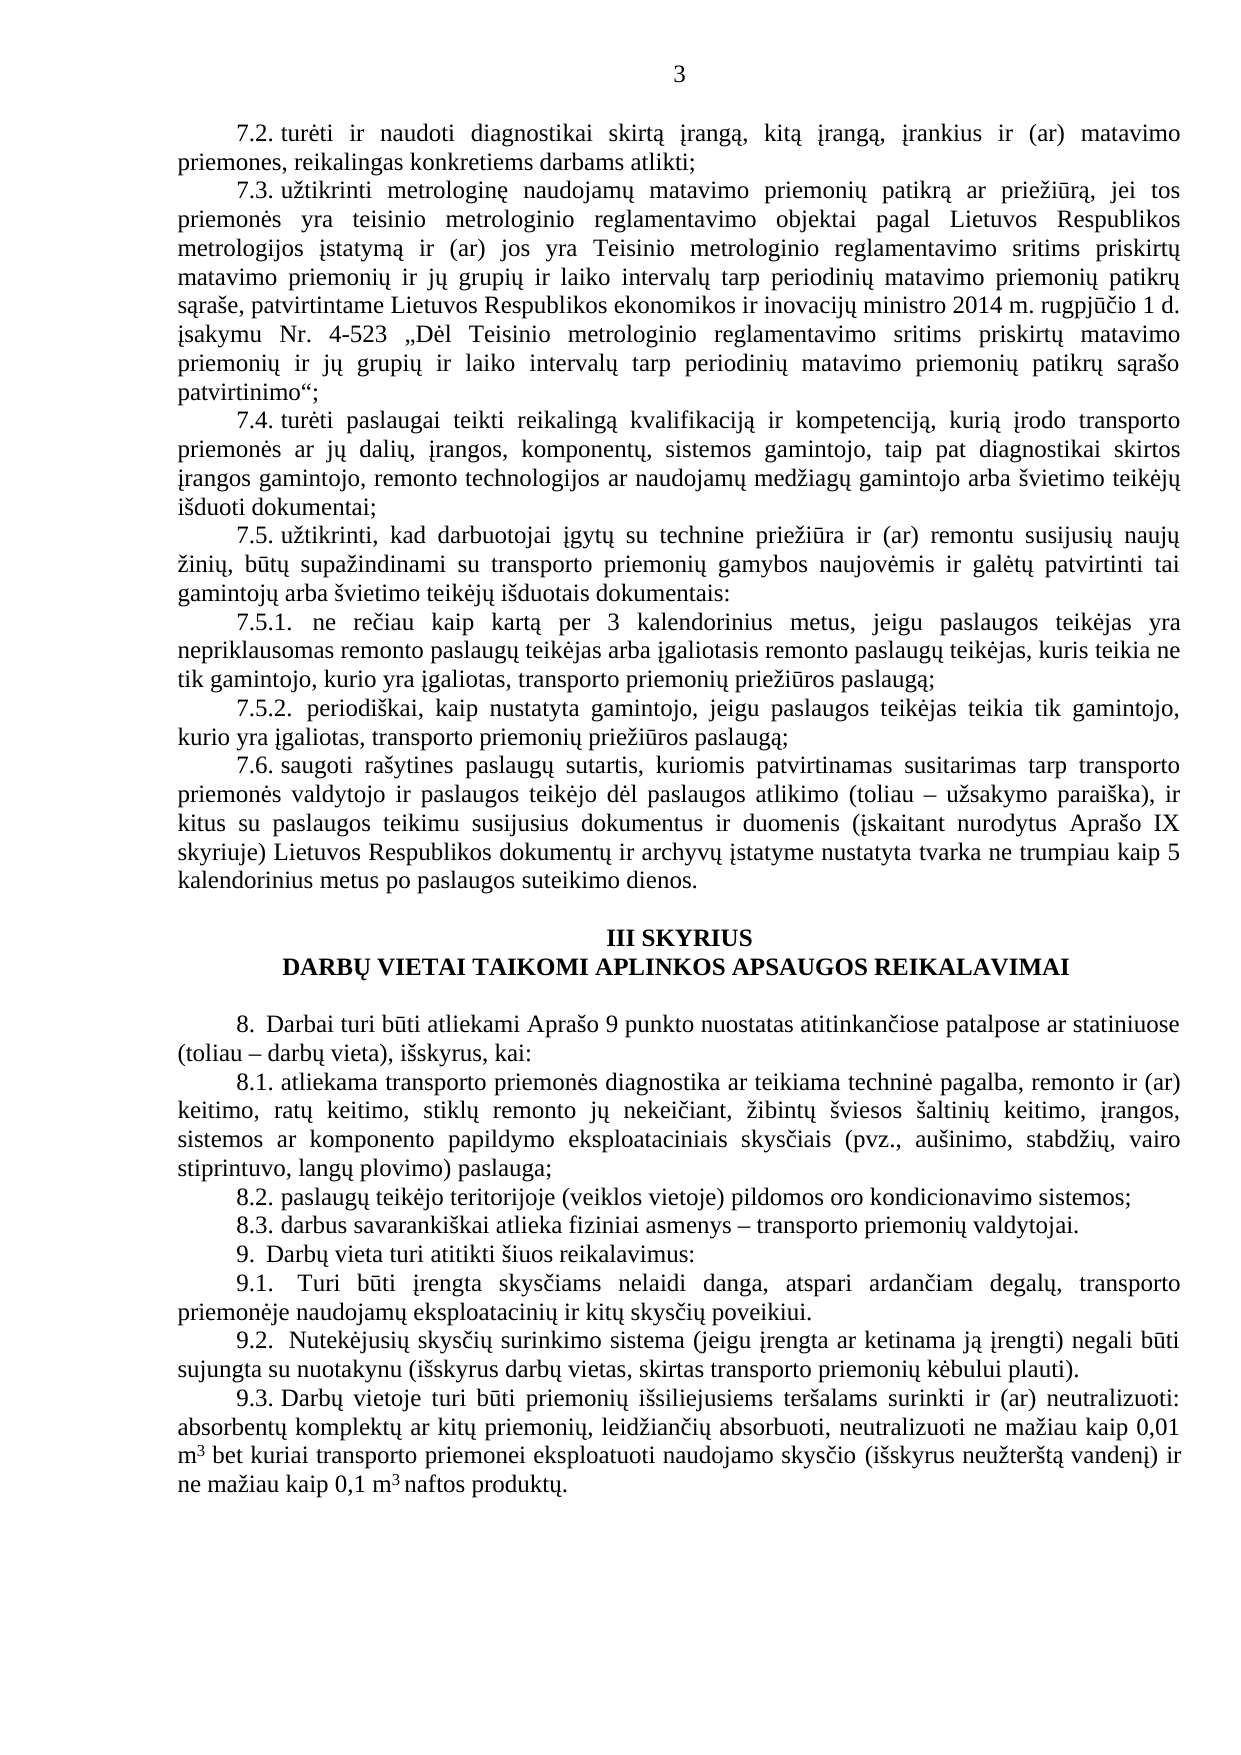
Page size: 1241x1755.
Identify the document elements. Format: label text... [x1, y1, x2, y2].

text 7.2. turėti ir naudoti diagnostikai skirtą įrangą, kitą įrangą, įrankius ir (ar) matavimo priemones, reikalingas konkretiems darbams atlikti; [177, 118, 1181, 176]
text 8.2. paslaugų teikėjo teritorijoje (veiklos vietoje) pildomos oro kondicionavimo sistemos; [158, 1182, 1181, 1211]
text 7.5.1. ne rečiau kaip kartą per 3 kalendorinius metus, jeigu paslaugos teikėjas yra nepriklausomas remonto paslaugų teikėjas arba įgaliotasis remonto paslaugų teikėjas, kuris teikia ne tik gamintojo, kurio yra įgaliotas, transporto priemonių priežiūros paslaugą; [177, 607, 1181, 693]
text DARBŲ VIETAI TAIKOMI APLINKOS APSAUGOS REIKALAVIMAI [177, 952, 1181, 981]
text 7.4. turėti paslaugai teikti reikalingą kvalifikaciją ir kompetenciją, kurią įrodo transporto priemonės ar jų dalių, įrangos, komponentų, sistemos gamintojo, taip pat diagnostikai skirtos įrangos gamintojo, remonto technologijos ar naudojamų medžiagų gamintojo arba švietimo teikėjų išduoti dokumentai; [177, 406, 1181, 521]
text 8.1. atliekama transporto priemonės diagnostika ar teikiama techninė pagalba, remonto ir (ar) keitimo, ratų keitimo, stiklų remonto jų nekeičiant, žibintų šviesos šaltinių keitimo, įrangos, sistemos ar komponento papildymo eksploataciniais skysčiais (pvz., aušinimo, stabdžių, vairo stiprintuvo, langų plovimo) paslauga; [177, 1067, 1181, 1182]
text 7.3. užtikrinti metrologinę naudojamų matavimo priemonių patikrą ar priežiūrą, jei tos priemonės yra teisinio metrologinio reglamentavimo objektai pagal Lietuvos Respublikos metrologijos įstatymą ir (ar) jos yra Teisinio metrologinio reglamentavimo sritims priskirtų matavimo priemonių ir jų grupių ir laiko intervalų tarp periodinių matavimo priemonių patikrų sąraše, patvirtintame Lietuvos Respublikos ekonomikos ir inovacijų ministro 2014 m. rugpjūčio 1 d. įsakymu Nr. 4-523 „Dėl Teisinio metrologinio reglamentavimo sritims priskirtų matavimo priemonių ir jų grupių ir laiko intervalų tarp periodinių matavimo priemonių patikrų sąrašo patvirtinimo“; [177, 176, 1181, 406]
text 7.5. užtikrinti, kad darbuotojai įgytų su technine priežiūra ir (ar) remontu susijusių naujų žinių, būtų supažindinami su transporto priemonių gamybos naujovėmis ir galėtų patvirtinti tai gamintojų arba švietimo teikėjų išduotais dokumentais: [177, 521, 1181, 607]
text 8.3. darbus savarankiškai atlieka fiziniai asmenys – transporto priemonių valdytojai. [158, 1211, 1181, 1239]
text 9.1. Turi būti įrengta skysčiams nelaidi danga, atspari ardančiam degalų, transporto priemonėje naudojamų eksploatacinių ir kitų skysčių poveikiui. [177, 1268, 1181, 1326]
text III SKYRIUS [177, 923, 1181, 952]
text 9. Darbų vieta turi atitikti šiuos reikalavimus: [177, 1239, 1181, 1268]
text 8. Darbai turi būti atliekami Aprašo 9 punkto nuostatas atitinkančiose patalpose ar statiniuose (toliau – darbų vieta), išskyrus, kai: [177, 1009, 1181, 1067]
text 9.2. Nutekėjusių skysčių surinkimo sistema (jeigu įrengta ar ketinama ją įrengti) negali būti sujungta su nuotakynu (išskyrus darbų vietas, skirtas transporto priemonių kėbului plauti). [177, 1326, 1181, 1383]
text 7.5.2. periodiškai, kaip nustatyta gamintojo, jeigu paslaugos teikėjas teikia tik gamintojo, kurio yra įgaliotas, transporto priemonių priežiūros paslaugą; [177, 693, 1181, 751]
text 9.3. Darbų vietoje turi būti priemonių išsiliejusiems teršalams surinkti ir (ar) neutralizuoti: absorbentų komplektų ar kitų priemonių, leidžiančių absorbuoti, neutralizuoti ne mažiau kaip 0,01 m3 bet kuriai transporto priemonei eksploatuoti naudojamo skysčio (išskyrus neužterštą vandenį) ir ne mažiau kaip 0,1 m3 naftos produktų. [177, 1383, 1181, 1498]
text 7.6. saugoti rašytines paslaugų sutartis, kuriomis patvirtinamas susitarimas tarp transporto priemonės valdytojo ir paslaugos teikėjo dėl paslaugos atlikimo (toliau – užsakymo paraiška), ir kitus su paslaugos teikimu susijusius dokumentus ir duomenis (įskaitant nurodytus Aprašo IX skyriuje) Lietuvos Respublikos dokumentų ir archyvų įstatyme nustatyta tvarka ne trumpiau kaip 5 kalendorinius metus po paslaugos suteikimo dienos. [177, 751, 1181, 894]
